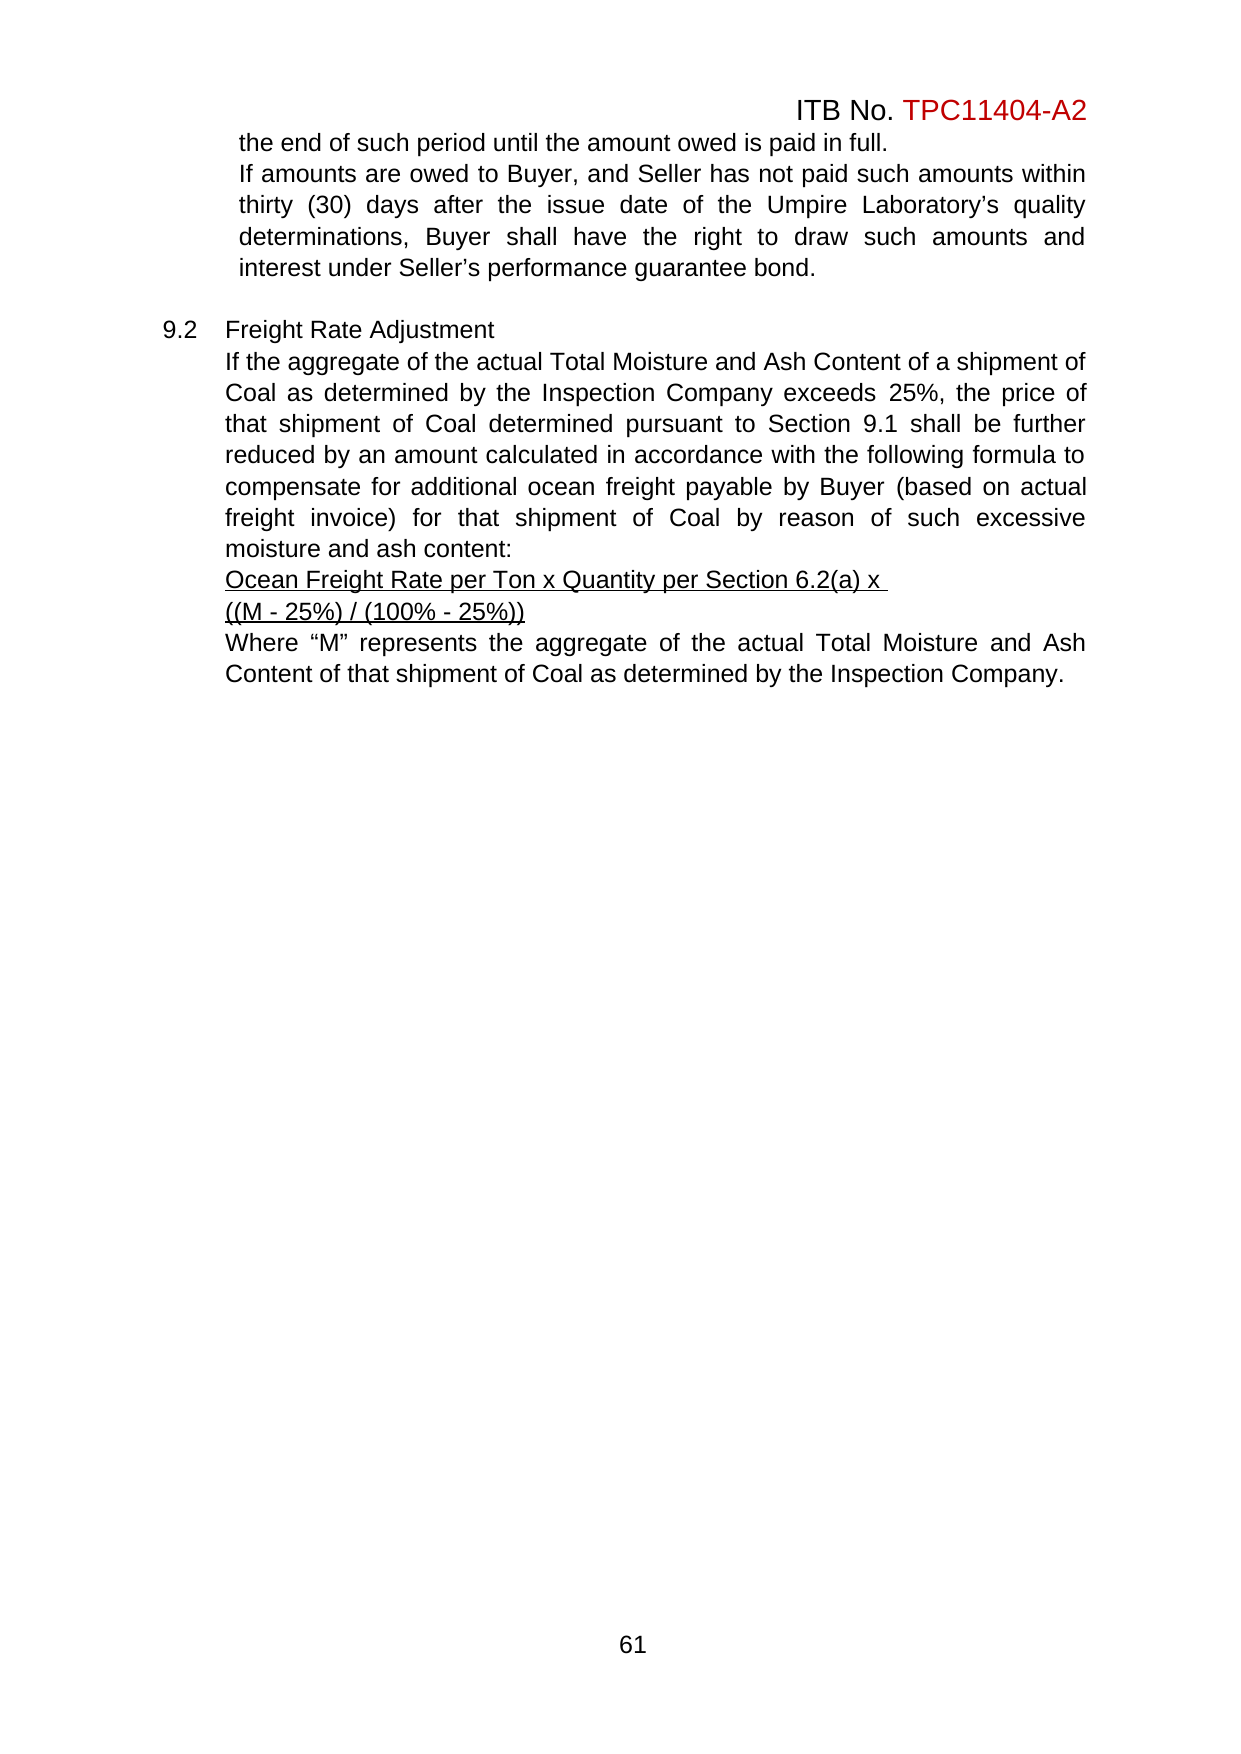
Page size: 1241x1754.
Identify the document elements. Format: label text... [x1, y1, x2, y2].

text the end of such period until the amount owed is paid in full. [239, 126, 1087, 157]
text If amounts are owed to Buyer, and Seller has not paid such amounts within thirty (30) days after the issue date of the Umpire Laboratory’s quality determinations, Buyer shall have the right to draw such amounts and interest under Seller’s performance guarantee bond. [239, 157, 1087, 282]
text Where “M” represents the aggregate of the actual Total Moisture and Ash Content of that shipment of Coal as determined by the Inspection Company. [225, 626, 1087, 689]
text 9.2 Freight Rate Adjustment [162, 314, 1192, 345]
text Ocean Freight Rate per Ton x Quantity per Section 6.2(a) x [225, 564, 1087, 595]
text If the aggregate of the actual Total Moisture and Ash Content of a shipment of Coal as determined by the Inspection Company exceeds 25%, the price of that shipment of Coal determined pursuant to Section 9.1 shall be further reduced by an amount calculated in accordance with the following formula to compensate for additional ocean freight payable by Buyer (based on actual freight invoice) for that shipment of Coal by reason of such excessive moisture and ash content: [225, 345, 1087, 564]
text ((M - 25%) / (100% - 25%)) [225, 595, 1087, 626]
